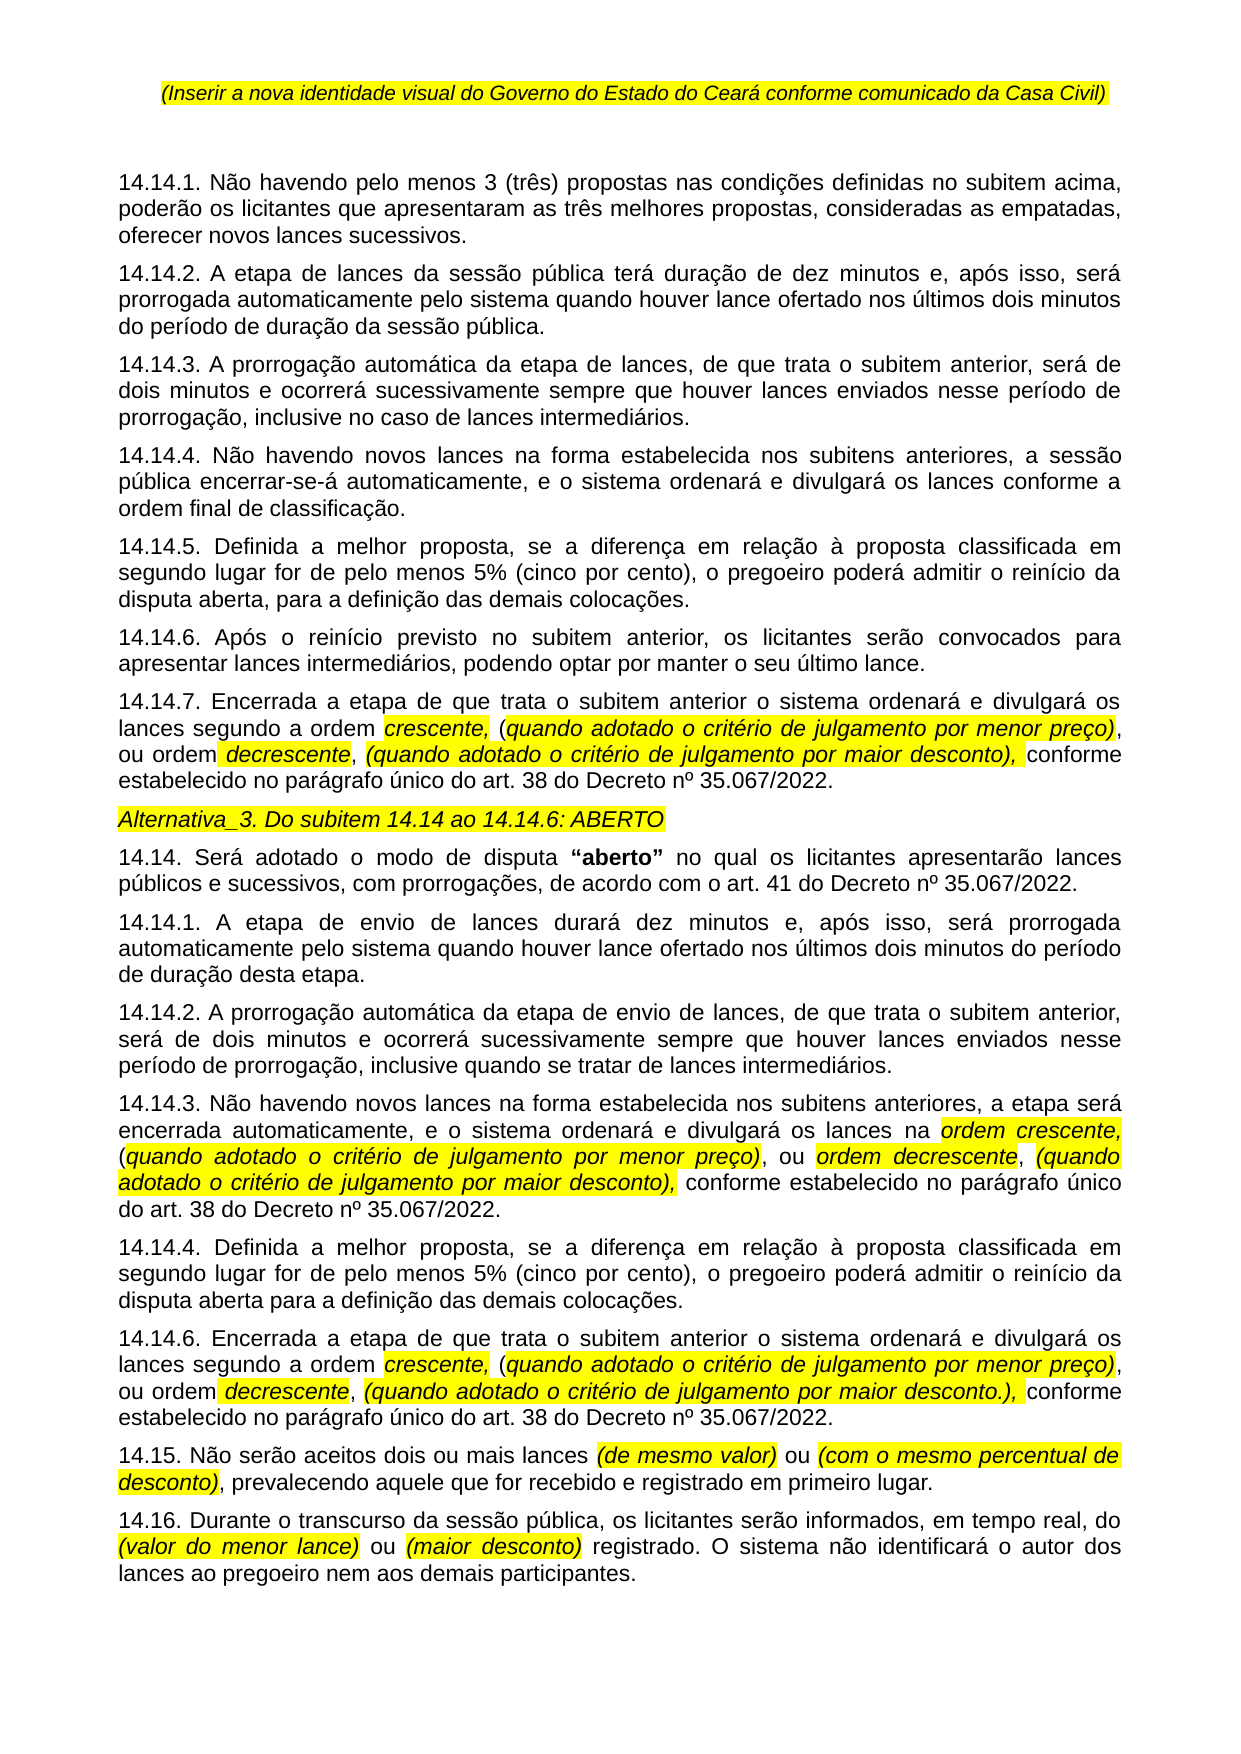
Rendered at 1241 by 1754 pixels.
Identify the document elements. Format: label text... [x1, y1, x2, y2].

text 14.16. Durante o transcurso da sessão pública, os licitantes serão informados, em tempo real, do (valor do menor lance) ou (maior desconto) registrado. O sistema não identificará o autor dos lances ao pregoeiro nem aos demais participantes. [118, 1507, 1122, 1586]
text 14.14.7. Encerrada a etapa de que trata o subitem anterior o sistema ordenará e divulgará os lances segundo a ordem crescente, (quando adotado o critério de julgamento por menor preço), ou ordem decrescente, (quando adotado o critério de julgamento por maior desconto), conforme estabelecido no parágrafo único do art. 38 do Decreto nº 35.067/2022. [118, 688, 1122, 794]
text 14.14.3. A prorrogação automática da etapa de lances, de que trata o subitem anterior, será de dois minutos e ocorrerá sucessivamente sempre que houver lances enviados nesse período de prorrogação, inclusive no caso de lances intermediários. [118, 351, 1122, 430]
text 14.14.5. Definida a melhor proposta, se a diferença em relação à proposta classificada em segundo lugar for de pelo menos 5% (cinco por cento), o pregoeiro poderá admitir o reinício da disputa aberta, para a definição das demais colocações. [118, 533, 1122, 612]
text 14.14.4. Definida a melhor proposta, se a diferença em relação à proposta classificada em segundo lugar for de pelo menos 5% (cinco por cento), o pregoeiro poderá admitir o reinício da disputa aberta para a definição das demais colocações. [118, 1234, 1122, 1313]
text 14.14.2. A etapa de lances da sessão pública terá duração de dez minutos e, após isso, será prorrogada automaticamente pelo sistema quando houver lance ofertado nos últimos dois minutos do período de duração da sessão pública. [118, 260, 1122, 339]
text 14.14.3. Não havendo novos lances na forma estabelecida nos subitens anteriores, a etapa será encerrada automaticamente, e o sistema ordenará e divulgará os lances na ordem crescente, (quando adotado o critério de julgamento por menor preço), ou ordem decrescente, (quando adotado o critério de julgamento por maior desconto), conforme estabelecido no parágrafo único do art. 38 do Decreto nº 35.067/2022. [118, 1090, 1122, 1222]
text 14.14.6. Após o reinício previsto no subitem anterior, os licitantes serão convocados para apresentar lances intermediários, podendo optar por manter o seu último lance. [118, 624, 1122, 676]
text Alternativa_3. Do subitem 14.14 ao 14.14.6: ABERTO [118, 806, 1122, 832]
text 14.14.1. A etapa de envio de lances durará dez minutos e, após isso, será prorrogada automaticamente pelo sistema quando houver lance ofertado nos últimos dois minutos do período de duração desta etapa. [118, 908, 1122, 987]
text 14.14. Será adotado o modo de disputa “aberto” no qual os licitantes apresentarão lances públicos e sucessivos, com prorrogações, de acordo com o art. 41 do Decreto nº 35.067/2022. [118, 844, 1122, 897]
text 14.14.4. Não havendo novos lances na forma estabelecida nos subitens anteriores, a sessão pública encerrar-se-á automaticamente, e o sistema ordenará e divulgará os lances conforme a ordem final de classificação. [118, 442, 1122, 521]
text 14.14.2. A prorrogação automática da etapa de envio de lances, de que trata o subitem anterior, será de dois minutos e ocorrerá sucessivamente sempre que houver lances enviados nesse período de prorrogação, inclusive quando se tratar de lances intermediários. [118, 999, 1122, 1078]
text 14.14.6. Encerrada a etapa de que trata o subitem anterior o sistema ordenará e divulgará os lances segundo a ordem crescente, (quando adotado o critério de julgamento por menor preço), ou ordem decrescente, (quando adotado o critério de julgamento por maior desconto.), conforme estabelecido no parágrafo único do art. 38 do Decreto nº 35.067/2022. [118, 1325, 1122, 1430]
text 14.15. Não serão aceitos dois ou mais lances (de mesmo valor) ou (com o mesmo percentual de desconto), prevalecendo aquele que for recebido e registrado em primeiro lugar. [118, 1442, 1122, 1495]
text 14.14.1. Não havendo pelo menos 3 (três) propostas nas condições definidas no subitem acima, poderão os licitantes que apresentaram as três melhores propostas, consideradas as empatadas, oferecer novos lances sucessivos. [118, 169, 1122, 248]
